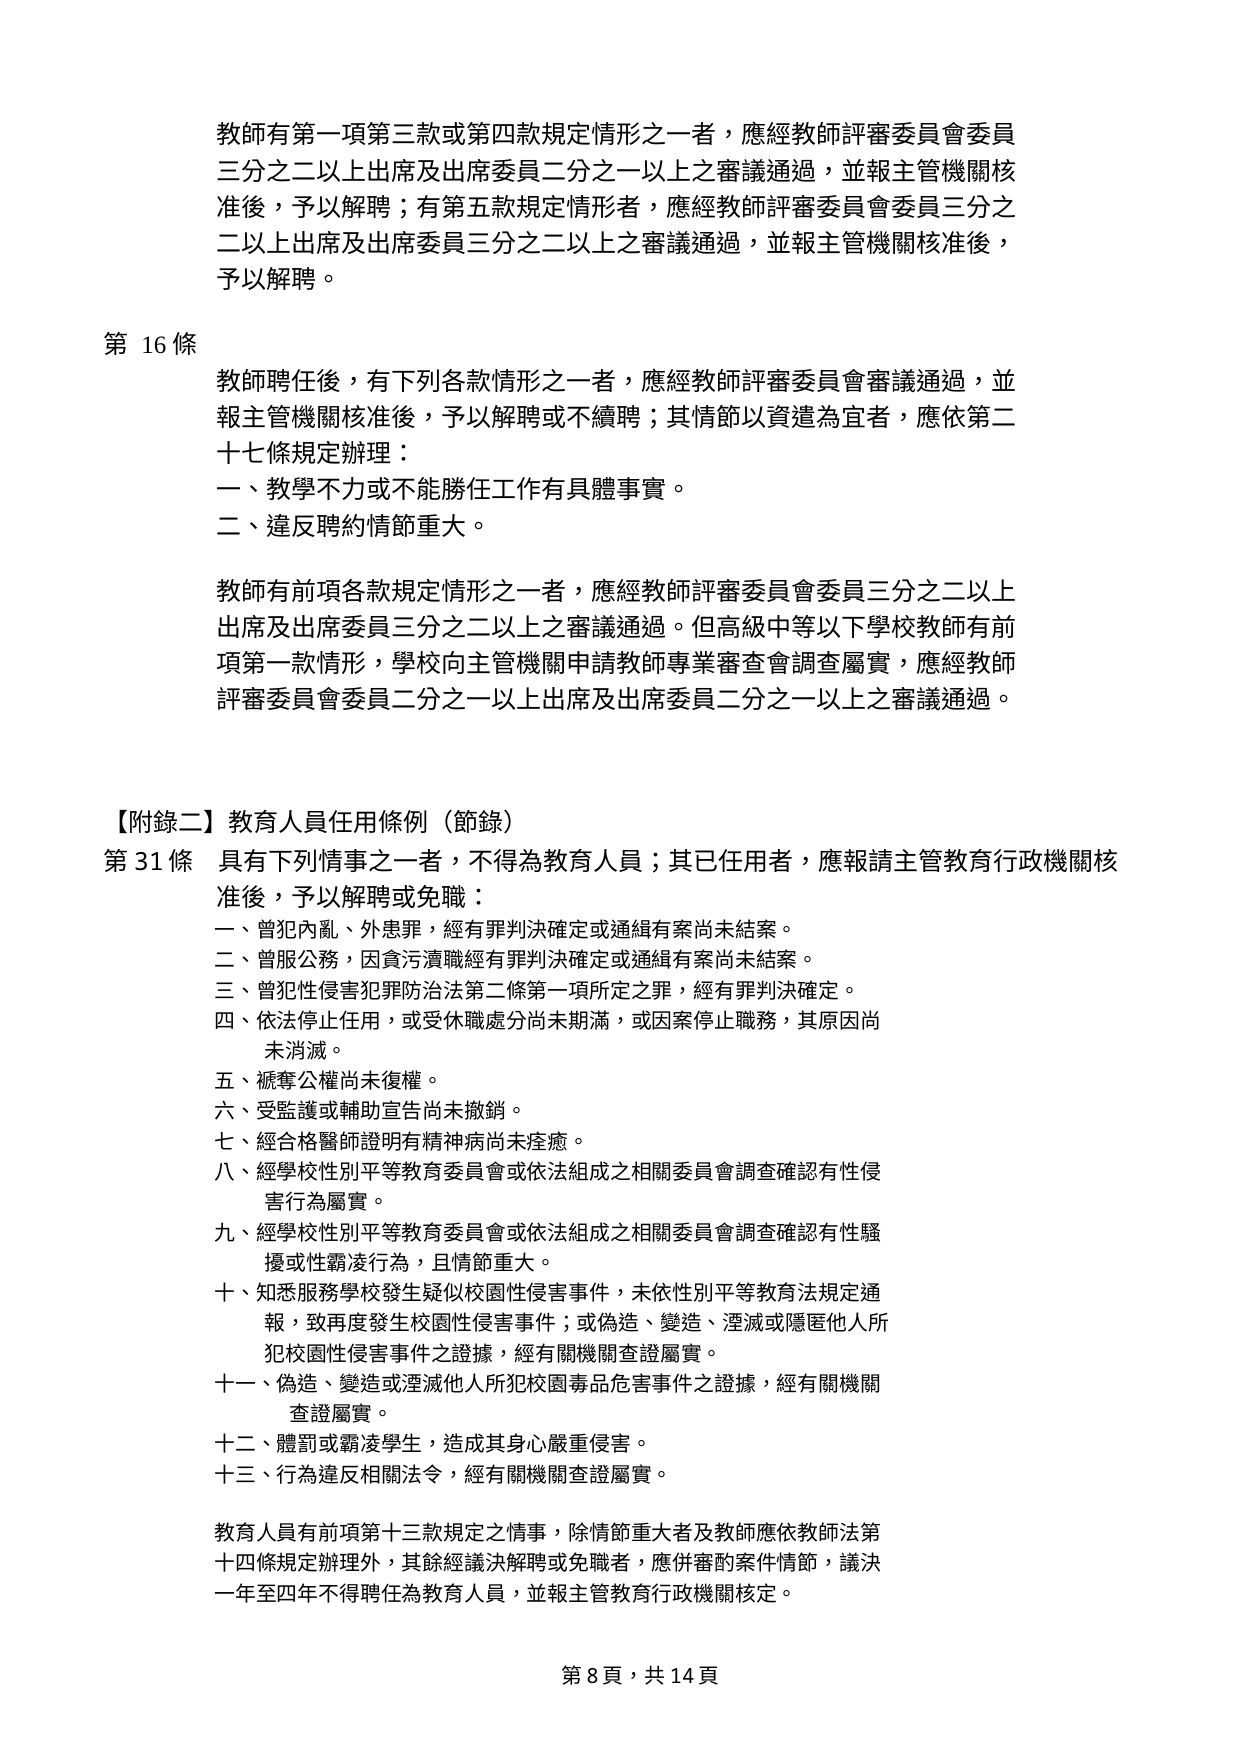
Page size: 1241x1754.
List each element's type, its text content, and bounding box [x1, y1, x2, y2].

text 第31條 具有下列情事之一者，不得為教育人員；其已任用者，應報請主管教育行政機關核 [103, 841, 1152, 877]
text 一年至四年不得聘任為教育人員，並報主管教育行政機關核定。 [103, 1577, 1152, 1607]
text 一、教學不力或不能勝任工作有具體事實。 [103, 470, 1152, 506]
text 教育人員有前項第十三款規定之情事，除情節重大者及教師應依教師法第 [103, 1516, 1152, 1547]
text 二、違反聘約情節重大。 [103, 506, 1152, 542]
text 評審委員會委員二分之一以上出席及出席委員二分之一以上之審議通過。 [103, 680, 1152, 716]
text 三分之二以上出席及出席委員二分之一以上之審議通過，並報主管機關核 [103, 151, 1152, 187]
text 犯校園性侵害事件之證據，經有關機關查證屬實。 [103, 1337, 1152, 1367]
text 教師有第一項第三款或第四款規定情形之一者，應經教師評審委員會委員 [103, 115, 1152, 151]
text 三、曾犯性侵害犯罪防治法第二條第一項所定之罪，經有罪判決確定。 [103, 974, 1152, 1004]
text 一、曾犯內亂、外患罪，經有罪判決確定或通緝有案尚未結案。 [103, 913, 1152, 944]
text 十四條規定辦理外，其餘經議決解聘或免職者，應併審酌案件情節，議決 [103, 1547, 1152, 1577]
text 十三、行為違反相關法令，經有關機關查證屬實。 [103, 1458, 1152, 1488]
text 七、經合格醫師證明有精神病尚未痊癒。 [103, 1125, 1152, 1155]
text 項第一款情形，學校向主管機關申請教師專業審查會調查屬實，應經教師 [103, 643, 1152, 680]
text 准後，予以解聘或免職： [103, 877, 1152, 913]
text 九、經學校性別平等教育委員會或依法組成之相關委員會調查確認有性騷 [103, 1216, 1152, 1246]
text 未消滅。 [103, 1034, 1152, 1064]
text 准後，予以解聘；有第五款規定情形者，應經教師評審委員會委員三分之 [103, 187, 1152, 223]
text 害行為屬實。 [103, 1185, 1152, 1216]
text 教師有前項各款規定情形之一者，應經教師評審委員會委員三分之二以上 [103, 571, 1152, 607]
text 四、依法停止任用，或受休職處分尚未期滿，或因案停止職務，其原因尚 [103, 1004, 1152, 1034]
text 擾或性霸凌行為，且情節重大。 [103, 1246, 1152, 1276]
text 報，致再度發生校園性侵害事件；或偽造、變造、湮滅或隱匿他人所 [103, 1306, 1152, 1337]
text 十二、體罰或霸凌學生，造成其身心嚴重侵害。 [103, 1428, 1152, 1458]
text 五、褫奪公權尚未復權。 [103, 1064, 1152, 1095]
text 八、經學校性別平等教育委員會或依法組成之相關委員會調查確認有性侵 [103, 1155, 1152, 1185]
text 出席及出席委員三分之二以上之審議通過。但高級中等以下學校教師有前 [103, 607, 1152, 643]
text 教師聘任後，有下列各款情形之一者，應經教師評審委員會審議通過，並 [103, 361, 1152, 397]
text 二、曾服公務，因貪污瀆職經有罪判決確定或通緝有案尚未結案。 [103, 944, 1152, 974]
text 第 16 條 [103, 325, 1152, 361]
text 查證屬實。 [103, 1397, 1152, 1428]
text 十一、偽造、變造或湮滅他人所犯校園毒品危害事件之證據，經有關機關 [103, 1367, 1152, 1397]
text 報主管機關核准後，予以解聘或不續聘；其情節以資遣為宜者，應依第二 [103, 397, 1152, 433]
text 十、知悉服務學校發生疑似校園性侵害事件，未依性別平等教育法規定通 [103, 1276, 1152, 1306]
text 二以上出席及出席委員三分之二以上之審議通過，並報主管機關核准後， [103, 223, 1152, 260]
text 【附錄二】教育人員任用條例（節錄） [103, 778, 1152, 841]
text 予以解聘。 [103, 260, 1152, 296]
text 十七條規定辦理： [103, 433, 1152, 470]
text 六、受監護或輔助宣告尚未撤銷。 [103, 1095, 1152, 1125]
